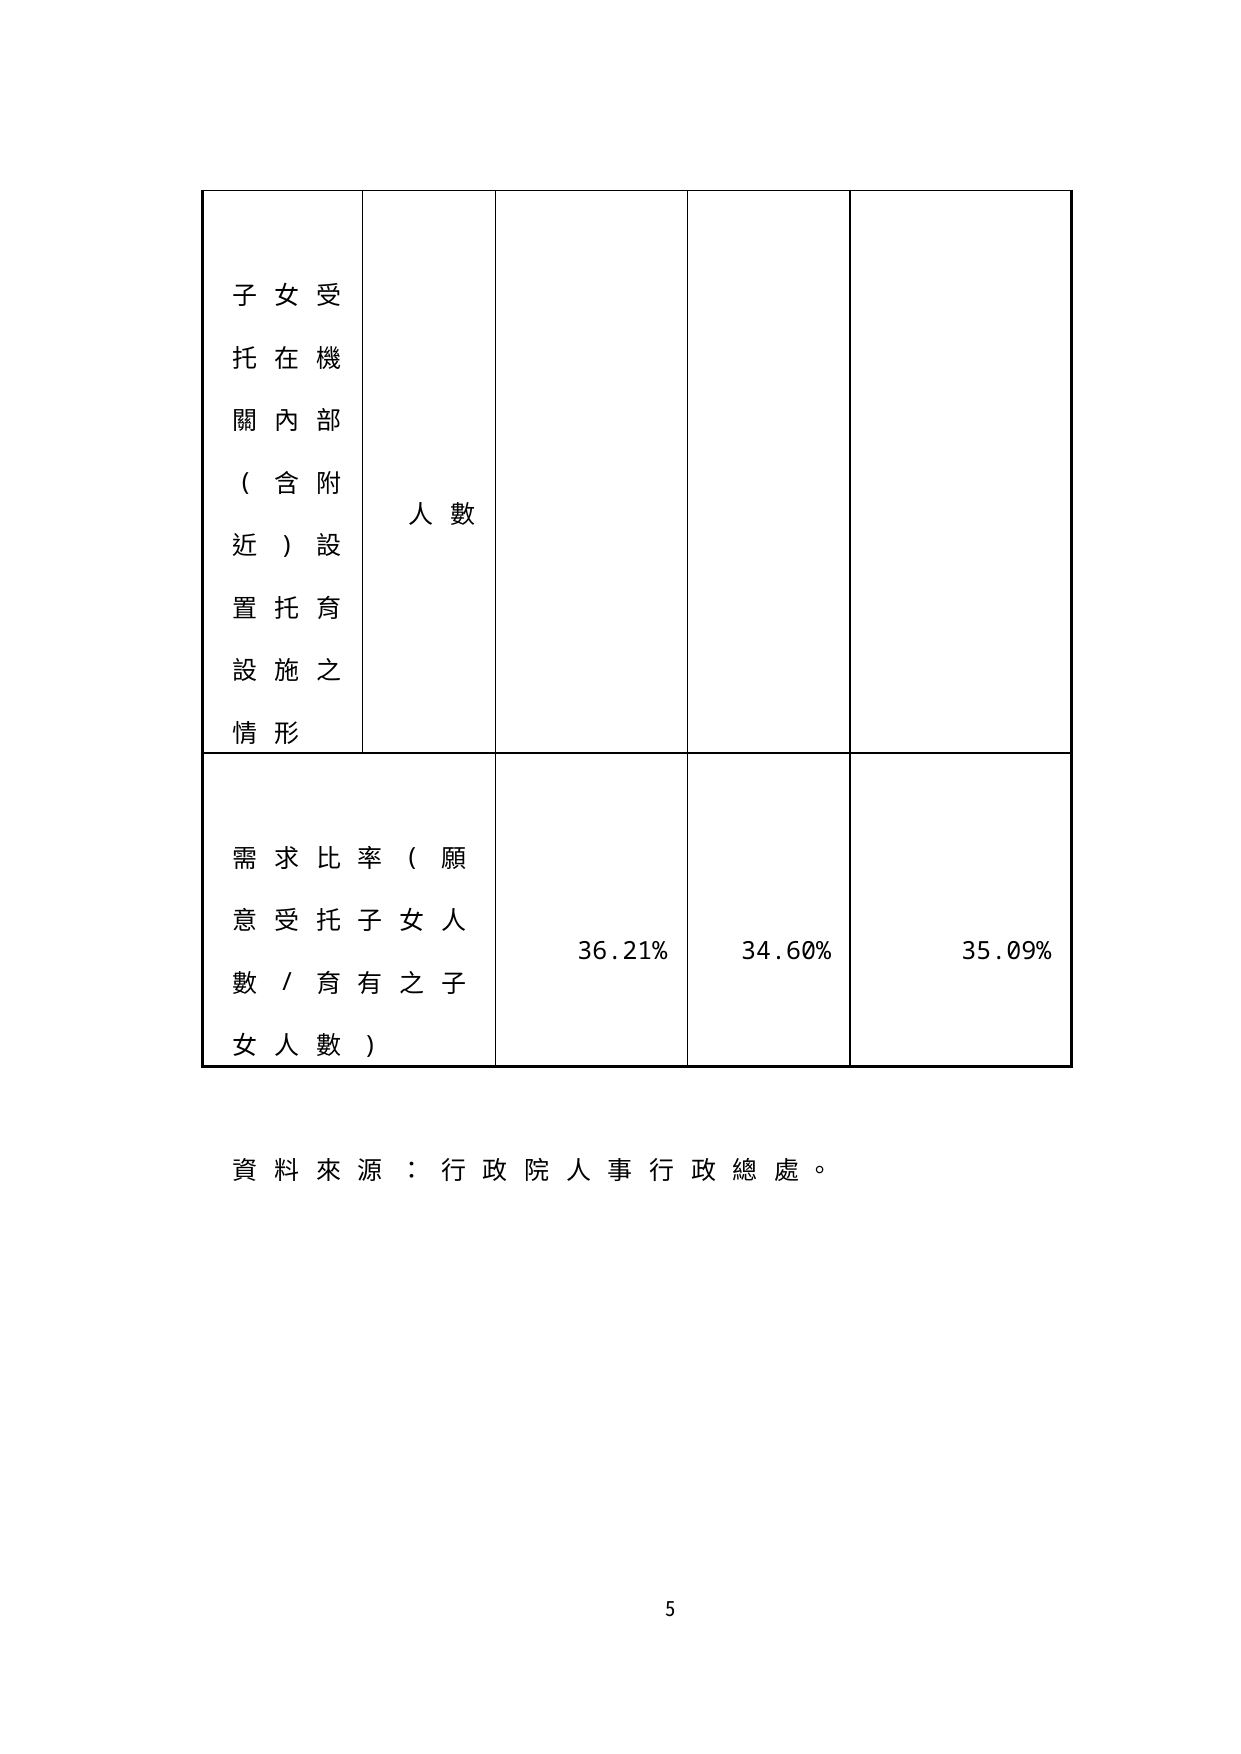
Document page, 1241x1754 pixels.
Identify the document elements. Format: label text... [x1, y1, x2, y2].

table_cell 35.09% [851, 754, 1070, 1064]
table_cell [496, 191, 687, 752]
table_cell [688, 191, 849, 752]
table_cell 需求比率(願意受托子女人數/育有之子女人數) [204, 754, 495, 1064]
table_cell 36.21% [496, 754, 687, 1064]
table_cell 子女受托在機關內部(含附近)設置托育設施之情形 [204, 191, 362, 752]
text 資料來源：行政院人事行政總處。 [183, 1127, 1058, 1189]
table_cell 34.60% [688, 754, 849, 1064]
table_cell [851, 191, 1070, 752]
table_cell 人數 [363, 191, 495, 752]
